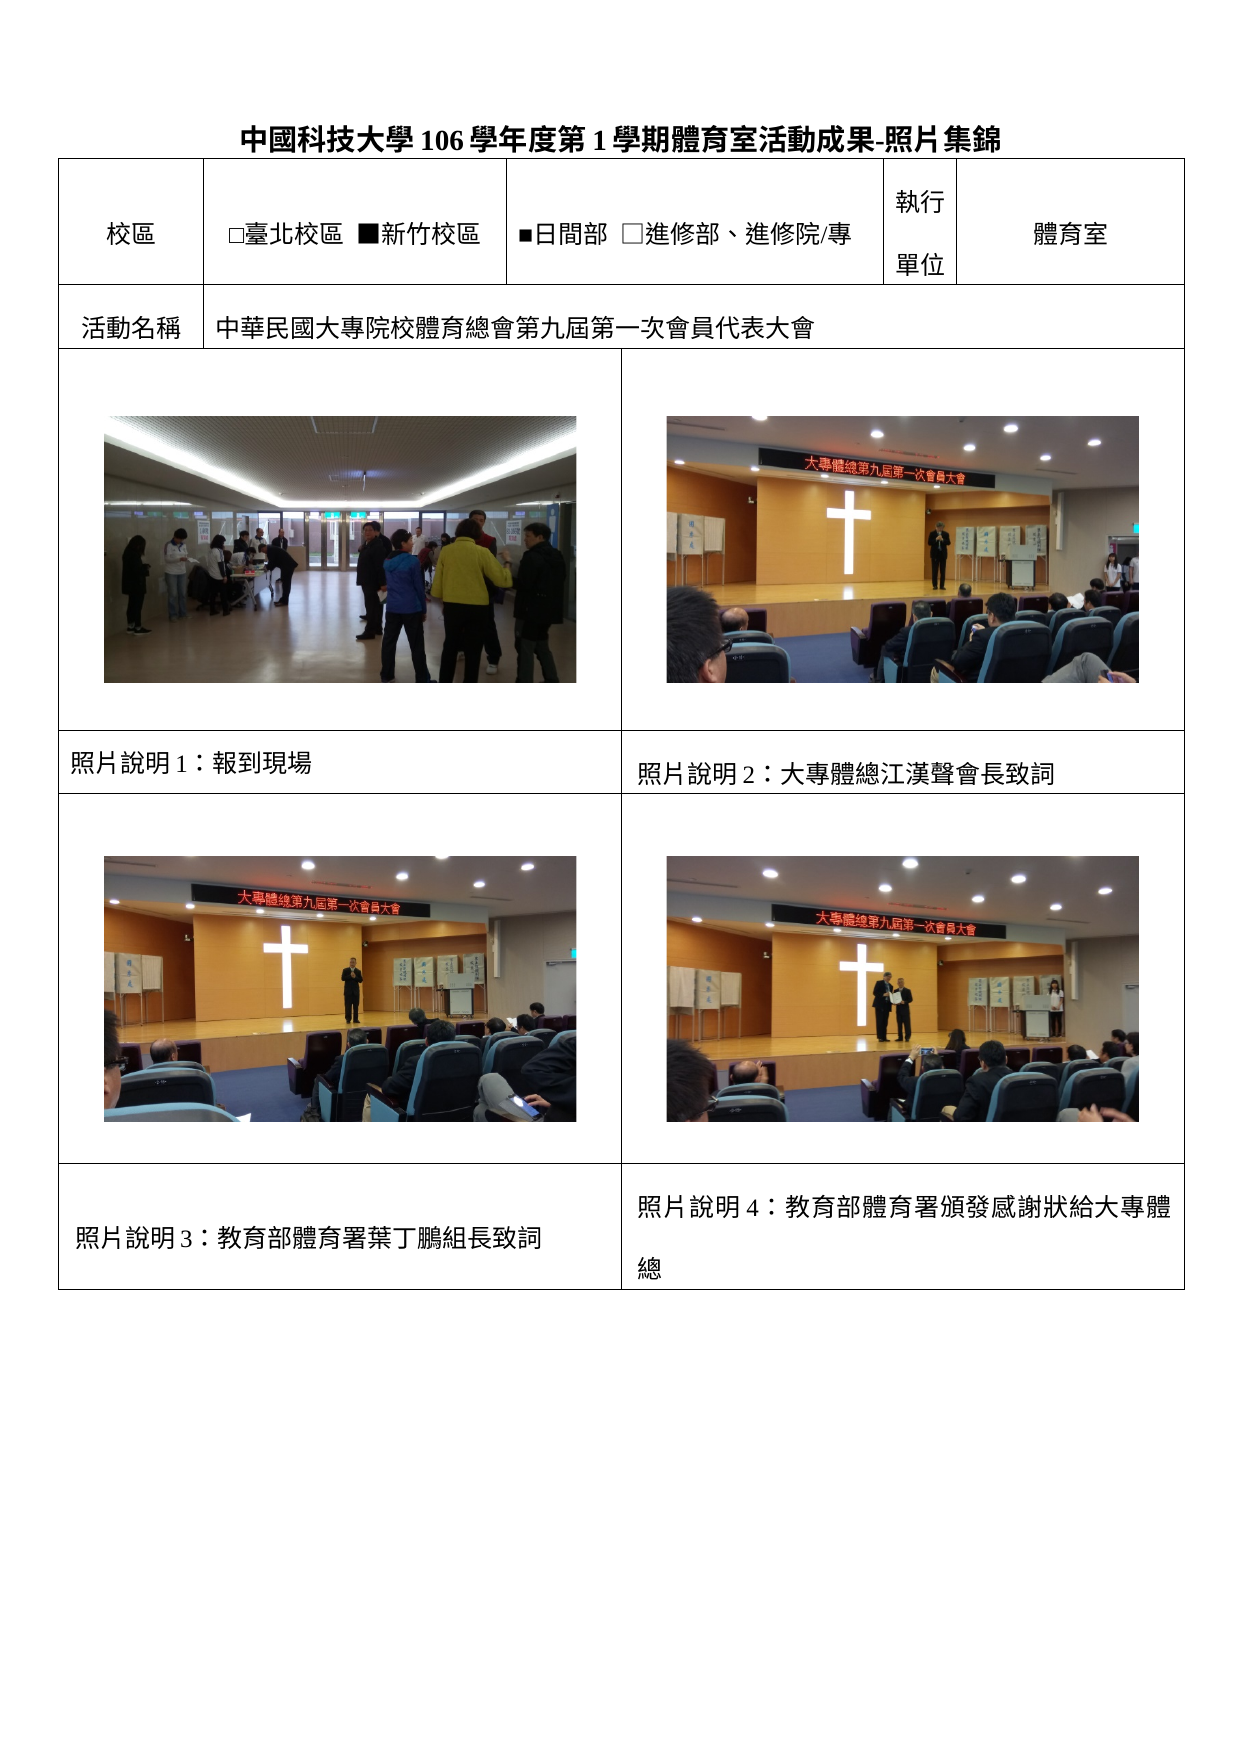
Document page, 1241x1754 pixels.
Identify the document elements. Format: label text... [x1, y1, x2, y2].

table_cell [622, 349, 1184, 729]
table_cell [622, 794, 1184, 1163]
table_cell 中華民國大專院校體育總會第九屆第一次會員代表大會 [204, 285, 1184, 348]
table_cell 照片說明4：教育部體育署頒發感謝狀給大專體總 [622, 1164, 1184, 1289]
table_cell [59, 794, 621, 1163]
table_header □臺北校區 ■新竹校區 [204, 159, 506, 284]
table_cell 活動名稱 [59, 285, 203, 348]
table_header 校區 [59, 159, 203, 284]
table_cell 照片說明2：大專體總江漢聲會長致詞 [622, 731, 1184, 793]
table_header 執行單位 [884, 159, 956, 284]
table_header ■日間部 □進修部、進修院/專 [507, 159, 883, 284]
table_header 體育室 [957, 159, 1184, 284]
table_cell 照片說明3：教育部體育署葉丁鵬組長致詞 [59, 1164, 621, 1289]
table_cell 照片說明1：報到現場 [59, 731, 621, 793]
table_cell [59, 349, 621, 729]
text 中國科技大學106學年度第1學期體育室活動成果-照片集錦 [104, 96, 1136, 158]
